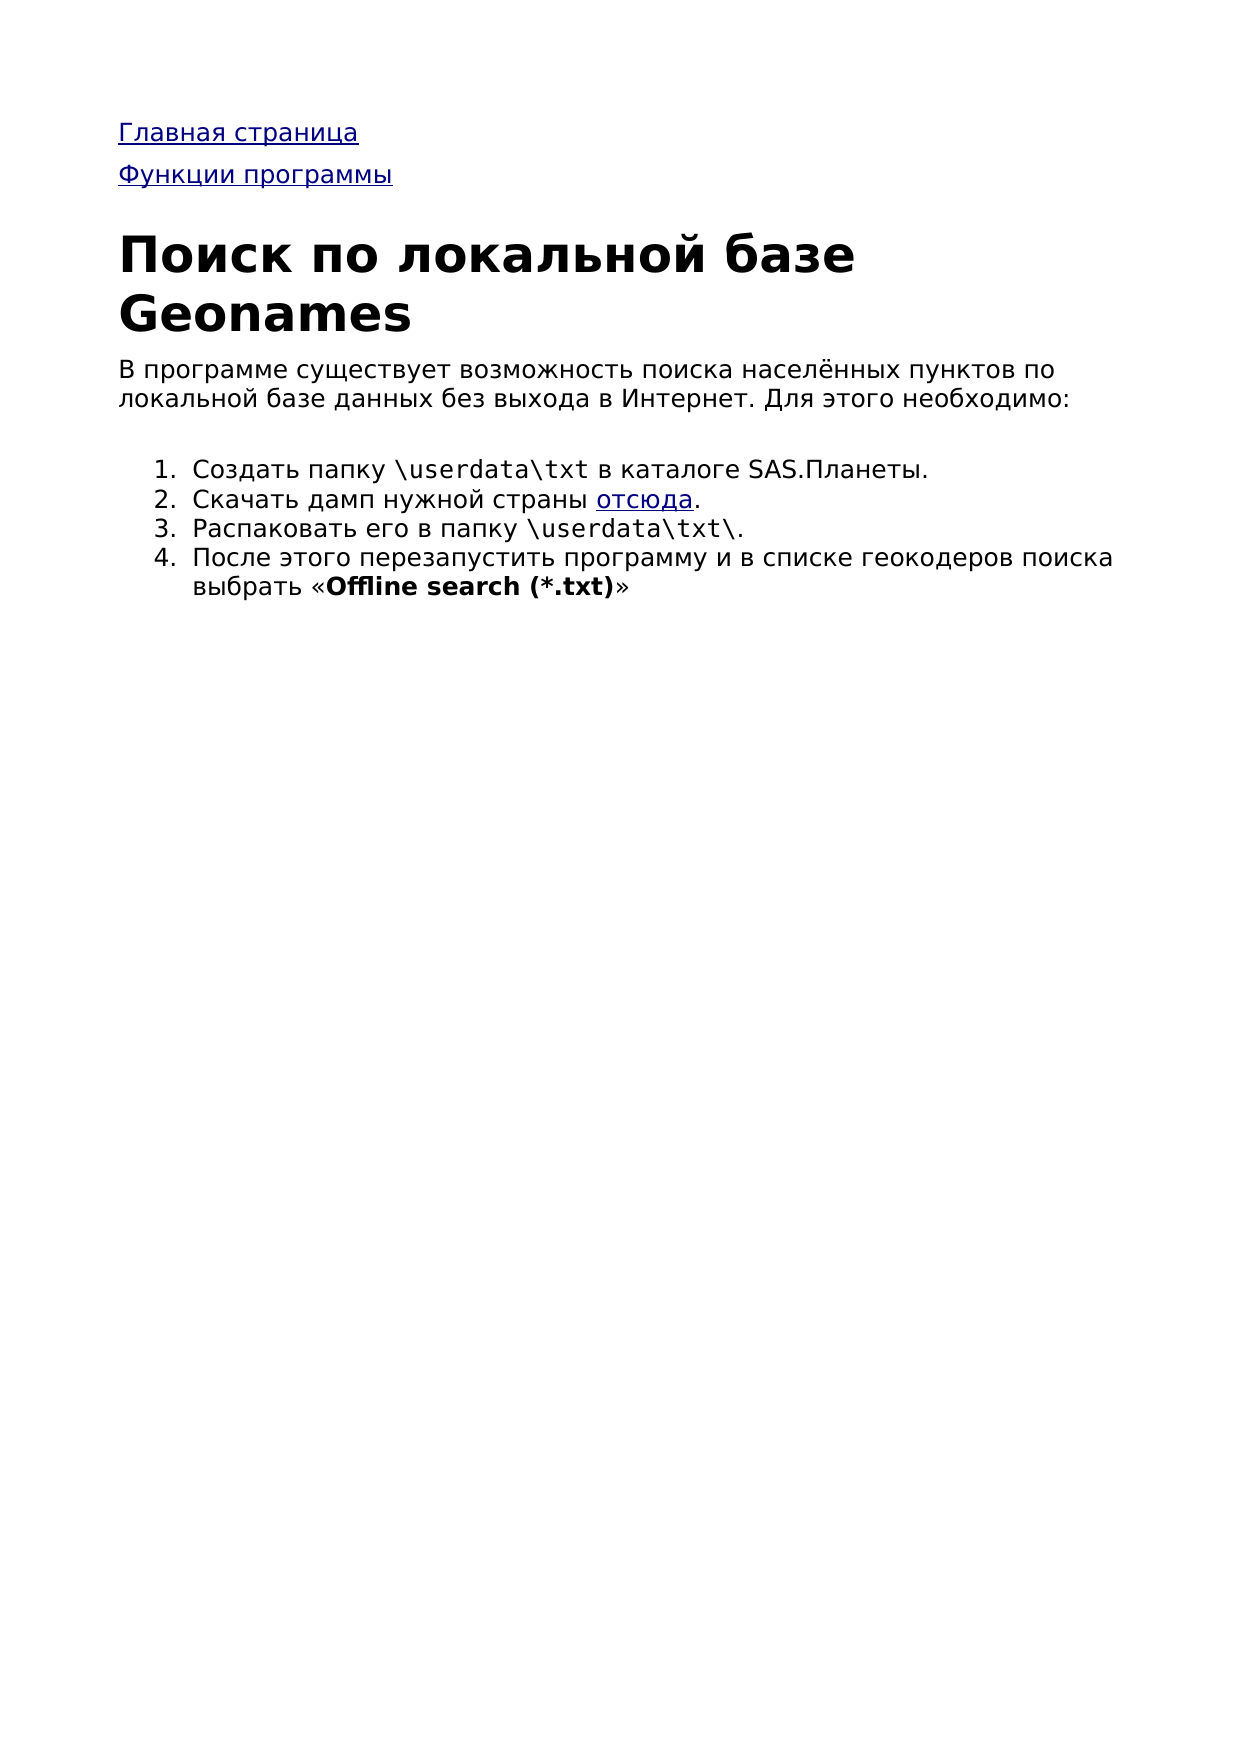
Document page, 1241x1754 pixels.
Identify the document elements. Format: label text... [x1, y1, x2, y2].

list Создать папку \userdata\txt в каталоге SAS.Планеты. [177, 456, 1122, 485]
text В программе существует возможность поиска населённых пунктов по локальной базе данных без выхода в Интернет. Для этого необходимо: [118, 355, 1122, 414]
text Главная страница [118, 118, 1122, 147]
list Скачать дамп нужной страны отсюда. [177, 485, 1122, 514]
subtitle Поиск по локальной базе Geonames [118, 226, 1122, 343]
list Распаковать его в папку \userdata\txt\. [177, 514, 1122, 543]
text Функции программы [118, 160, 1122, 189]
list После этого перезапустить программу и в списке геокодеров поиска выбрать «Offline search (*.txt)» [177, 543, 1122, 602]
